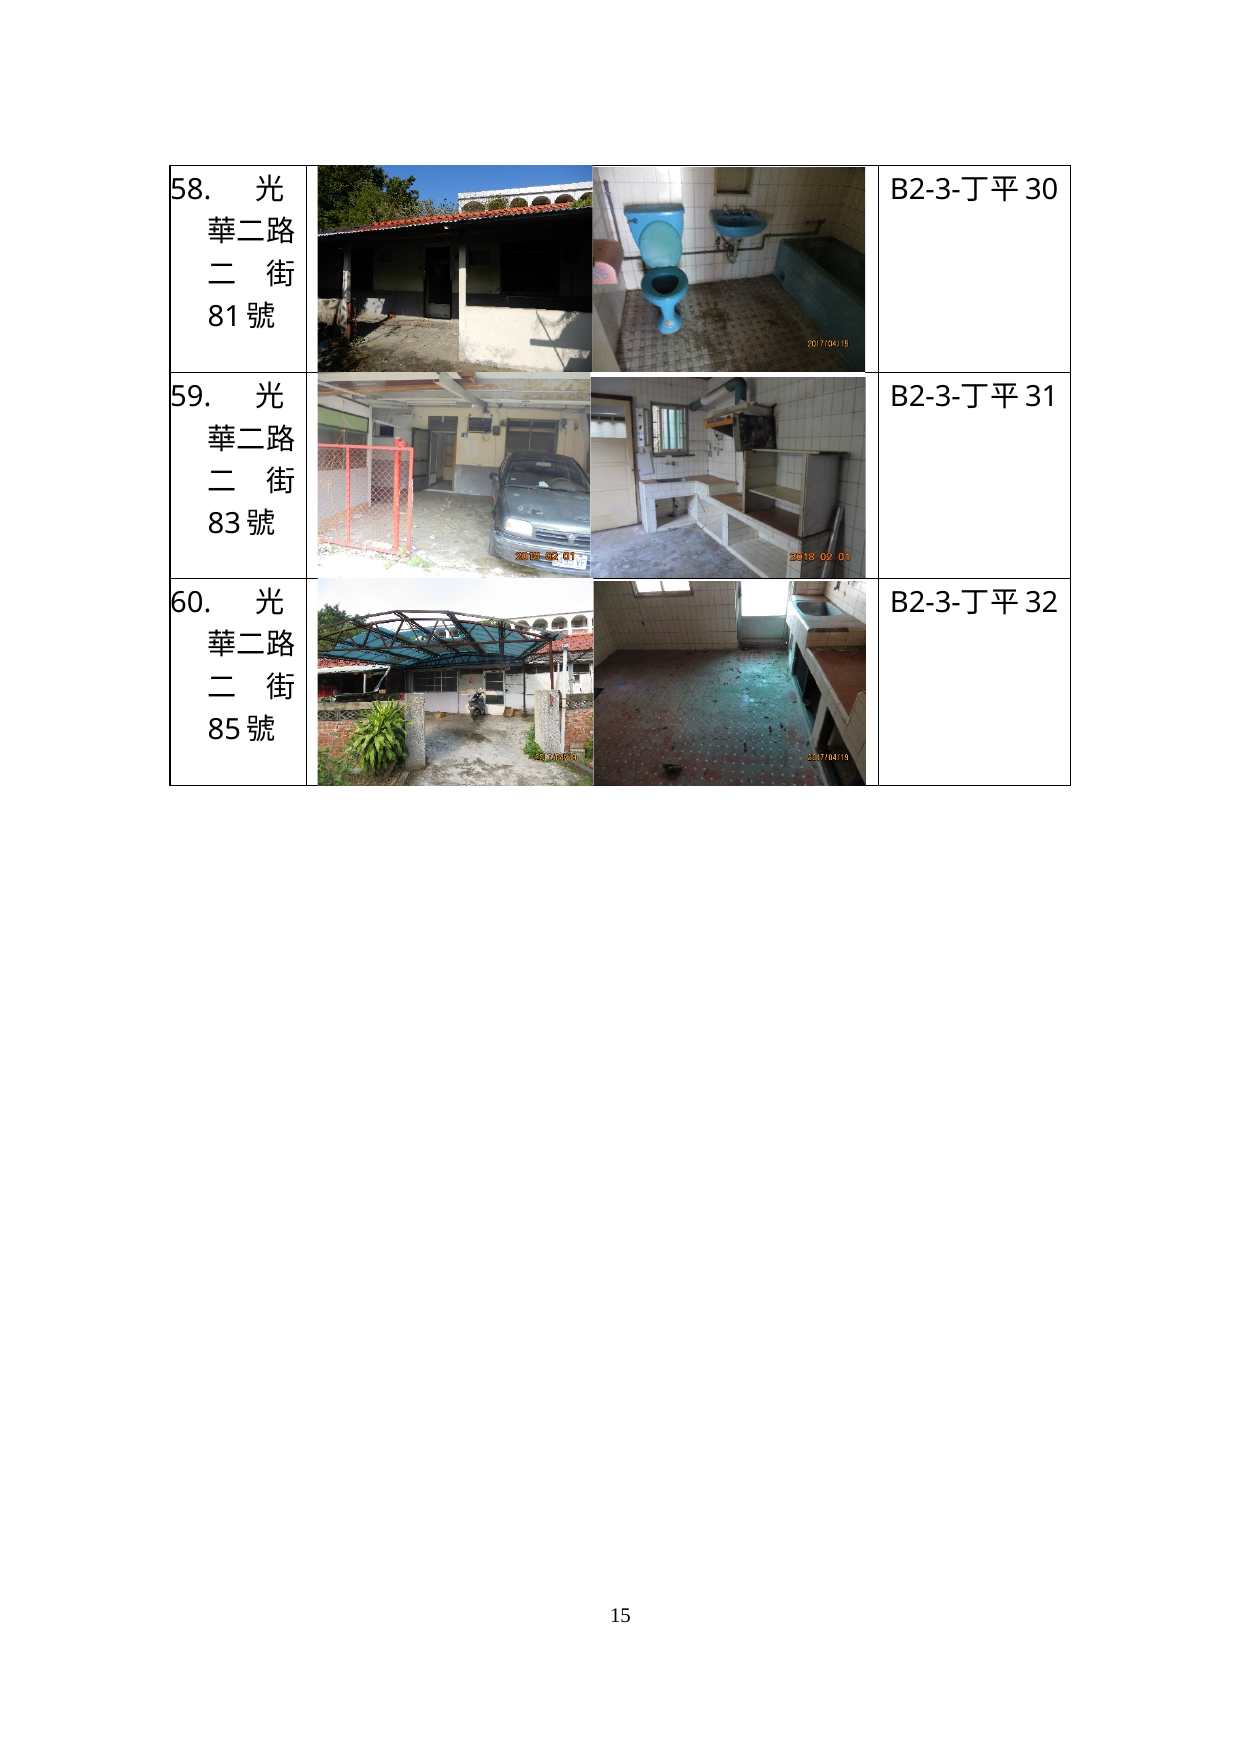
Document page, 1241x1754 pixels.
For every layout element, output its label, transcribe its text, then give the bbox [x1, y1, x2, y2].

table_cell [594, 579, 878, 785]
table_cell B2-3-丁平30 [879, 166, 1070, 372]
table_cell [307, 579, 317, 785]
table_cell [307, 166, 317, 372]
table_cell 光華二路二街85號 [171, 579, 306, 785]
table_cell 光華二路二街83號 [171, 373, 306, 577]
table_cell 光華二路二街81號 [171, 166, 306, 372]
table_cell B2-3-丁平32 [879, 579, 1070, 785]
table_cell [593, 166, 878, 372]
table_cell [307, 373, 317, 577]
table_cell [591, 373, 878, 577]
picture [317, 165, 866, 786]
table_cell B2-3-丁平31 [879, 373, 1070, 577]
